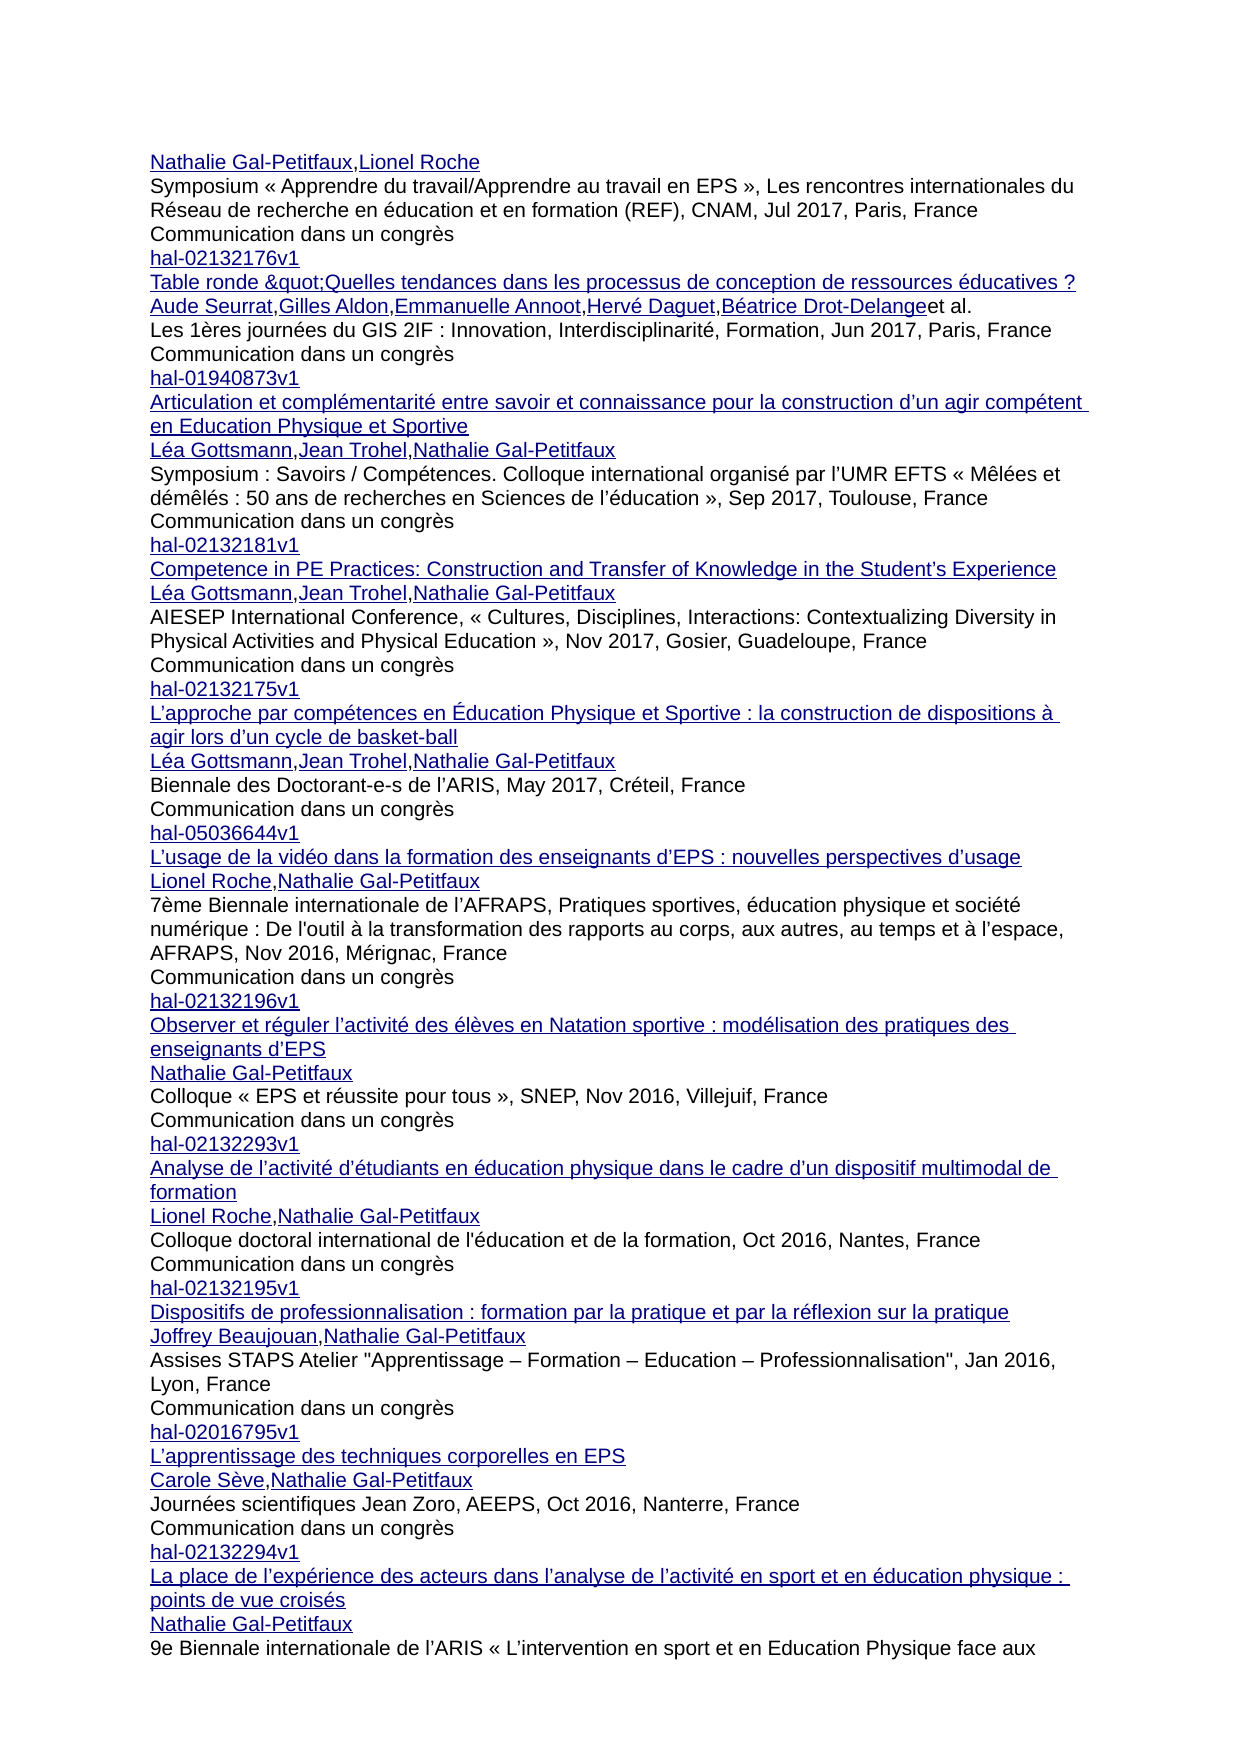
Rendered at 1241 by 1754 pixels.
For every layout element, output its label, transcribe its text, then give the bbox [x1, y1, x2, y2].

table_cell L’apprentissage des techniques corporelles en EPS Carole Sève,Nathalie Gal-Petitfaux Journées scientifiques Jean Zoro, AEEPS, Oct 2016, Nanterre, France Communication dans un congrès hal-02132294v1 [150, 1444, 1090, 1563]
table_cell Table ronde &quot;Quelles tendances dans les processus de conception de ressources éducatives ? Aude Seurrat,Gilles Aldon,Emmanuelle Annoot,Hervé Daguet,Béatrice Drot-Delangeet al. Les 1ères journées du GIS 2IF : Innovation, Interdisciplinarité, Formation, Jun 2017, Paris, France Communication dans un congrès hal-01940873v1 [150, 270, 1090, 389]
table_cell Nathalie Gal-Petitfaux,Lionel Roche Symposium « Apprendre du travail/Apprendre au travail en EPS », Les rencontres internationales du Réseau de recherche en éducation et en formation (REF), CNAM, Jul 2017, Paris, France Communication dans un congrès hal-02132176v1 [150, 150, 1090, 270]
table_cell Analyse de l’activité d’étudiants en éducation physique dans le cadre d’un dispositif multimodal de formation Lionel Roche,Nathalie Gal-Petitfaux Colloque doctoral international de l'éducation et de la formation, Oct 2016, Nantes, France Communication dans un congrès hal-02132195v1 [150, 1156, 1090, 1300]
table_cell L’approche par compétences en Éducation Physique et Sportive : la construction de dispositions à agir lors d’un cycle de basket-ball Léa Gottsmann,Jean Trohel,Nathalie Gal-Petitfaux Biennale des Doctorant-e-s de l’ARIS, May 2017, Créteil, France Communication dans un congrès hal-05036644v1 [150, 701, 1090, 845]
table_cell L’usage de la vidéo dans la formation des enseignants d’EPS : nouvelles perspectives d’usage Lionel Roche,Nathalie Gal-Petitfaux 7ème Biennale internationale de l’AFRAPS, Pratiques sportives, éducation physique et société numérique : De l'outil à la transformation des rapports au corps, aux autres, au temps et à l’espace, AFRAPS, Nov 2016, Mérignac, France Communication dans un congrès hal-02132196v1 [150, 845, 1090, 1012]
table_cell Observer et réguler l’activité des élèves en Natation sportive : modélisation des pratiques des enseignants d’EPS Nathalie Gal-Petitfaux Colloque « EPS et réussite pour tous », SNEP, Nov 2016, Villejuif, France Communication dans un congrès hal-02132293v1 [150, 1013, 1090, 1156]
table_cell Competence in PE Practices: Construction and Transfer of Knowledge in the Student’s Experience Léa Gottsmann,Jean Trohel,Nathalie Gal-Petitfaux AIESEP International Conference, « Cultures, Disciplines, Interactions: Contextualizing Diversity in Physical Activities and Physical Education », Nov 2017, Gosier, Guadeloupe, France Communication dans un congrès hal-02132175v1 [150, 557, 1090, 701]
table_cell Dispositifs de professionnalisation : formation par la pratique et par la réflexion sur la pratique Joffrey Beaujouan,Nathalie Gal-Petitfaux Assises STAPS Atelier "Apprentissage – Formation – Education – Professionnalisation", Jan 2016, Lyon, France Communication dans un congrès hal-02016795v1 [150, 1300, 1090, 1444]
table_cell Articulation et complémentarité entre savoir et connaissance pour la construction d’un agir compétent en Education Physique et Sportive Léa Gottsmann,Jean Trohel,Nathalie Gal-Petitfaux Symposium : Savoirs / Compétences. Colloque international organisé par l’UMR EFTS « Mêlées et démêlés : 50 ans de recherches en Sciences de l’éducation », Sep 2017, Toulouse, France Communication dans un congrès hal-02132181v1 [150, 390, 1090, 557]
table_cell La place de l’expérience des acteurs dans l’analyse de l’activité en sport et en éducation physique : points de vue croisés Nathalie Gal-Petitfaux 9e Biennale internationale de l’ARIS « L’intervention en sport et en Education Physique face aux [150, 1564, 1090, 1659]
